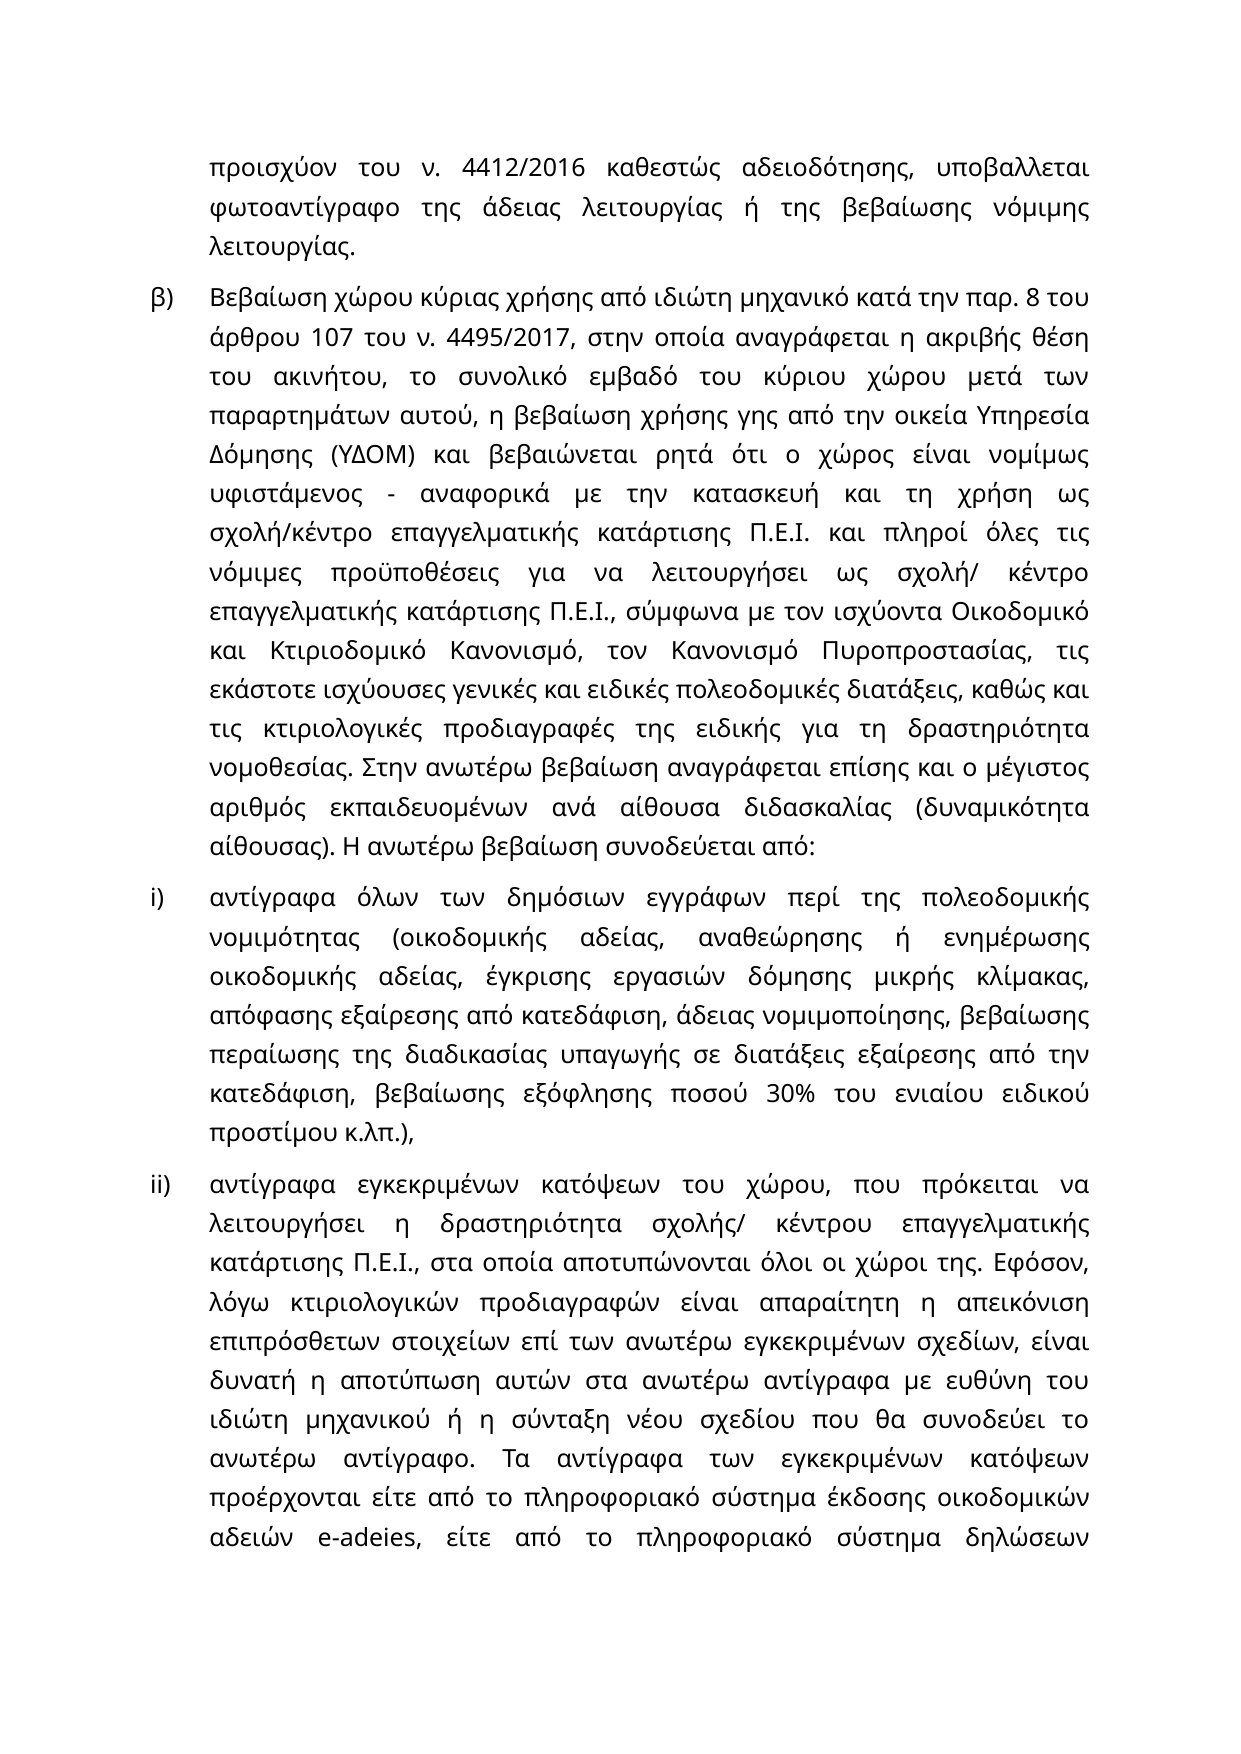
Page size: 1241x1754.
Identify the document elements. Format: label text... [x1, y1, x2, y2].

list ii) αντίγραφα εγκεκριμένων κατόψεων του χώρου, που πρόκειται να λειτουργήσει η δραστηριότητα σχολής/ κέντρου επαγγελματικής κατάρτισης Π.Ε.Ι., στα οποία αποτυπώνονται όλοι οι χώροι της. Εφόσον, λόγω κτιριολογικών προδιαγραφών είναι απαραίτητη η απεικόνιση επιπρόσθετων στοιχείων επί των ανωτέρω εγκεκριμένων σχεδίων, είναι δυνατή η αποτύπωση αυτών στα ανωτέρω αντίγραφα με ευθύνη του ιδιώτη μηχανικού ή η σύνταξη νέου σχεδίου που θα συνοδεύει το ανωτέρω αντίγραφο. Τα αντίγραφα των εγκεκριμένων κατόψεων προέρχονται είτε από το πληροφοριακό σύστημα έκδοσης οικοδομικών αδειών e-adeies, είτε από το πληροφοριακό σύστημα δηλώσεων [150, 1167, 1090, 1553]
list β) Βεβαίωση χώρου κύριας χρήσης από ιδιώτη μηχανικό κατά την παρ. 8 του άρθρου 107 του ν. 4495/2017, στην οποία αναγράφεται η ακριβής θέση του ακινήτου, το συνολικό εμβαδό του κύριου χώρου μετά των παραρτημάτων αυτού, η βεβαίωση χρήσης γης από την οικεία Υπηρεσία Δόμησης (ΥΔΟΜ) και βεβαιώνεται ρητά ότι ο χώρος είναι νομίμως υφιστάμενος - αναφορικά με την κατασκευή και τη χρήση ως σχολή/κέντρο επαγγελματικής κατάρτισης Π.Ε.Ι. και πληροί όλες τις νόμιμες προϋποθέσεις για να λειτουργήσει ως σχολή/ κέντρο επαγγελματικής κατάρτισης Π.Ε.Ι., σύμφωνα με τον ισχύοντα Οικοδομικό και Κτιριοδομικό Κανονισμό, τον Κανονισμό Πυροπροστασίας, τις εκάστοτε ισχύουσες γενικές και ειδικές πολεοδομικές διατάξεις, καθώς και τις κτιριολογικές προδιαγραφές της ειδικής για τη δραστηριότητα νομοθεσίας. Στην ανωτέρω βεβαίωση αναγράφεται επίσης και ο μέγιστος αριθμός εκπαιδευομένων ανά αίθουσα διδασκαλίας (δυναμικότητα αίθουσας). Η ανωτέρω βεβαίωση συνοδεύεται από: [150, 280, 1090, 862]
list προισχύον του ν. 4412/2016 καθεστώς αδειοδότησης, υποβαλλεται φωτοαντίγραφο της άδειας λειτουργίας ή της βεβαίωσης νόμιμης λειτουργίας. [150, 150, 1090, 262]
list i) αντίγραφα όλων των δημόσιων εγγράφων περί της πολεοδομικής νομιμότητας (οικοδομικής αδείας, αναθεώρησης ή ενημέρωσης οικοδομικής αδείας, έγκρισης εργασιών δόμησης μικρής κλίμακας, απόφασης εξαίρεσης από κατεδάφιση, άδειας νομιμοποίησης, βεβαίωσης περαίωσης της διαδικασίας υπαγωγής σε διατάξεις εξαίρεσης από την κατεδάφιση, βεβαίωσης εξόφλησης ποσού 30% του ενιαίου ειδικού προστίμου κ.λπ.), [150, 880, 1090, 1149]
